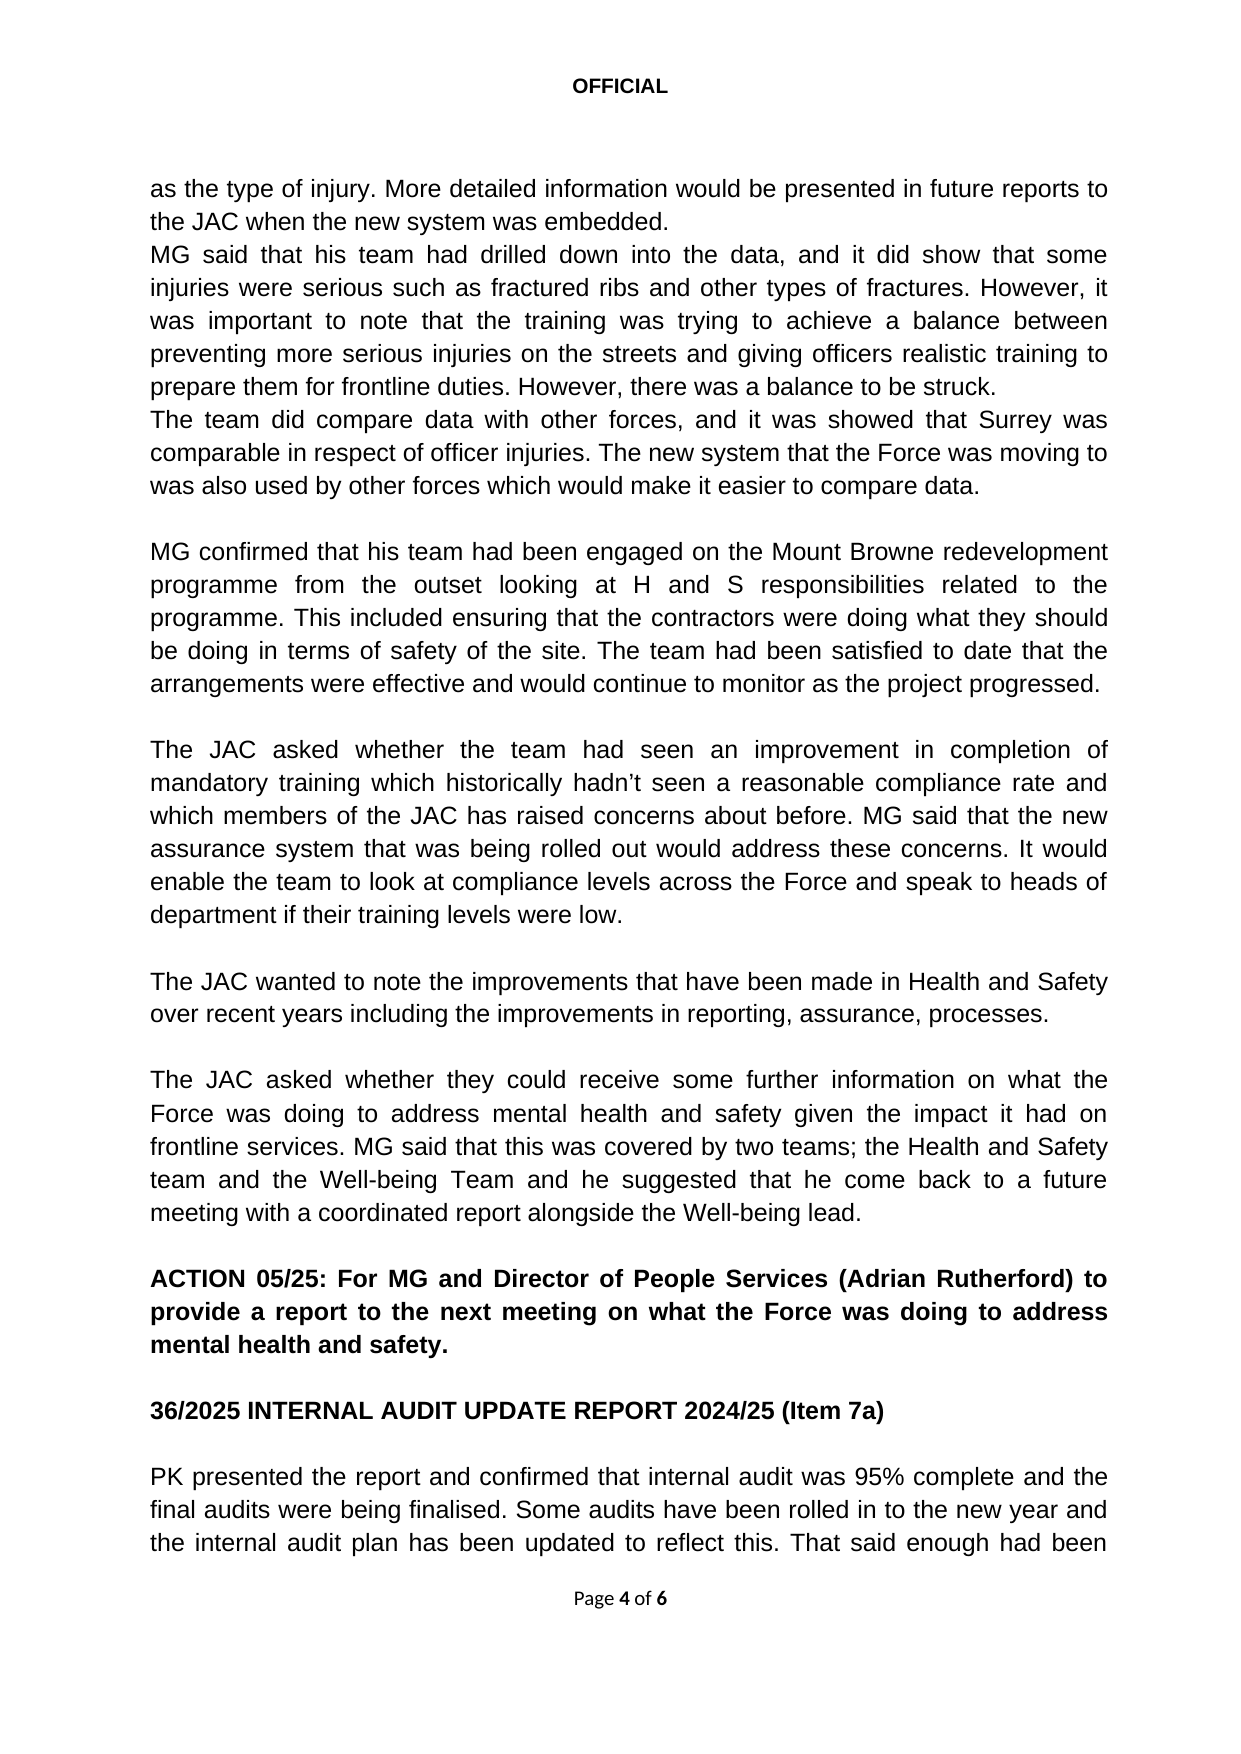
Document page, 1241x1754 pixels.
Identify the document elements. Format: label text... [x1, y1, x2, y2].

text The JAC asked whether the team had seen an improvement in completion of mandatory training which historically hadn’t seen a reasonable compliance rate and which members of the JAC has raised concerns about before. MG said that the new assurance system that was being rolled out would address these concerns. It would enable the team to look at compliance levels across the Force and speak to heads of department if their training levels were low. [150, 735, 1110, 929]
text PK presented the report and confirmed that internal audit was 95% complete and the final audits were being finalised. Some audits have been rolled in to the new year and the internal audit plan has been updated to reflect this. That said enough had been [150, 1462, 1110, 1557]
text The JAC wanted to note the improvements that have been made in Health and Safety over recent years including the improvements in reporting, assurance, processes. [150, 966, 1110, 1028]
text The team did compare data with other forces, and it was showed that Surrey was comparable in respect of officer injuries. The new system that the Force was moving to was also used by other forces which would make it easier to compare data. [150, 405, 1110, 500]
text ACTION 05/25: For MG and Director of People Services (Adrian Rutherford) to provide a report to the next meeting on what the Force was doing to address mental health and safety. [150, 1264, 1110, 1358]
text The JAC asked whether they could receive some further information on what the Force was doing to address mental health and safety given the impact it had on frontline services. MG said that this was covered by two teams; the Health and Safety team and the Well-being Team and he suggested that he come back to a future meeting with a coordinated report alongside the Well-being lead. [150, 1066, 1110, 1226]
text MG said that his team had drilled down into the data, and it did show that some injuries were serious such as fractured ribs and other types of fractures. However, it was important to note that the training was trying to achieve a balance between preventing more serious injuries on the streets and giving officers realistic training to prepare them for frontline duties. However, there was a balance to be struck. [150, 240, 1110, 401]
text as the type of injury. More detailed information would be presented in future reports to the JAC when the new system was embedded. [150, 174, 1110, 236]
text MG confirmed that his team had been engaged on the Mount Browne redevelopment programme from the outset looking at H and S responsibilities related to the programme. This included ensuring that the contractors were doing what they should be doing in terms of safety of the site. The team had been satisfied to date that the arrangements were effective and would continue to monitor as the project progressed. [150, 537, 1110, 698]
text 36/2025 INTERNAL AUDIT UPDATE REPORT 2024/25 (Item 7a) [150, 1396, 1110, 1424]
